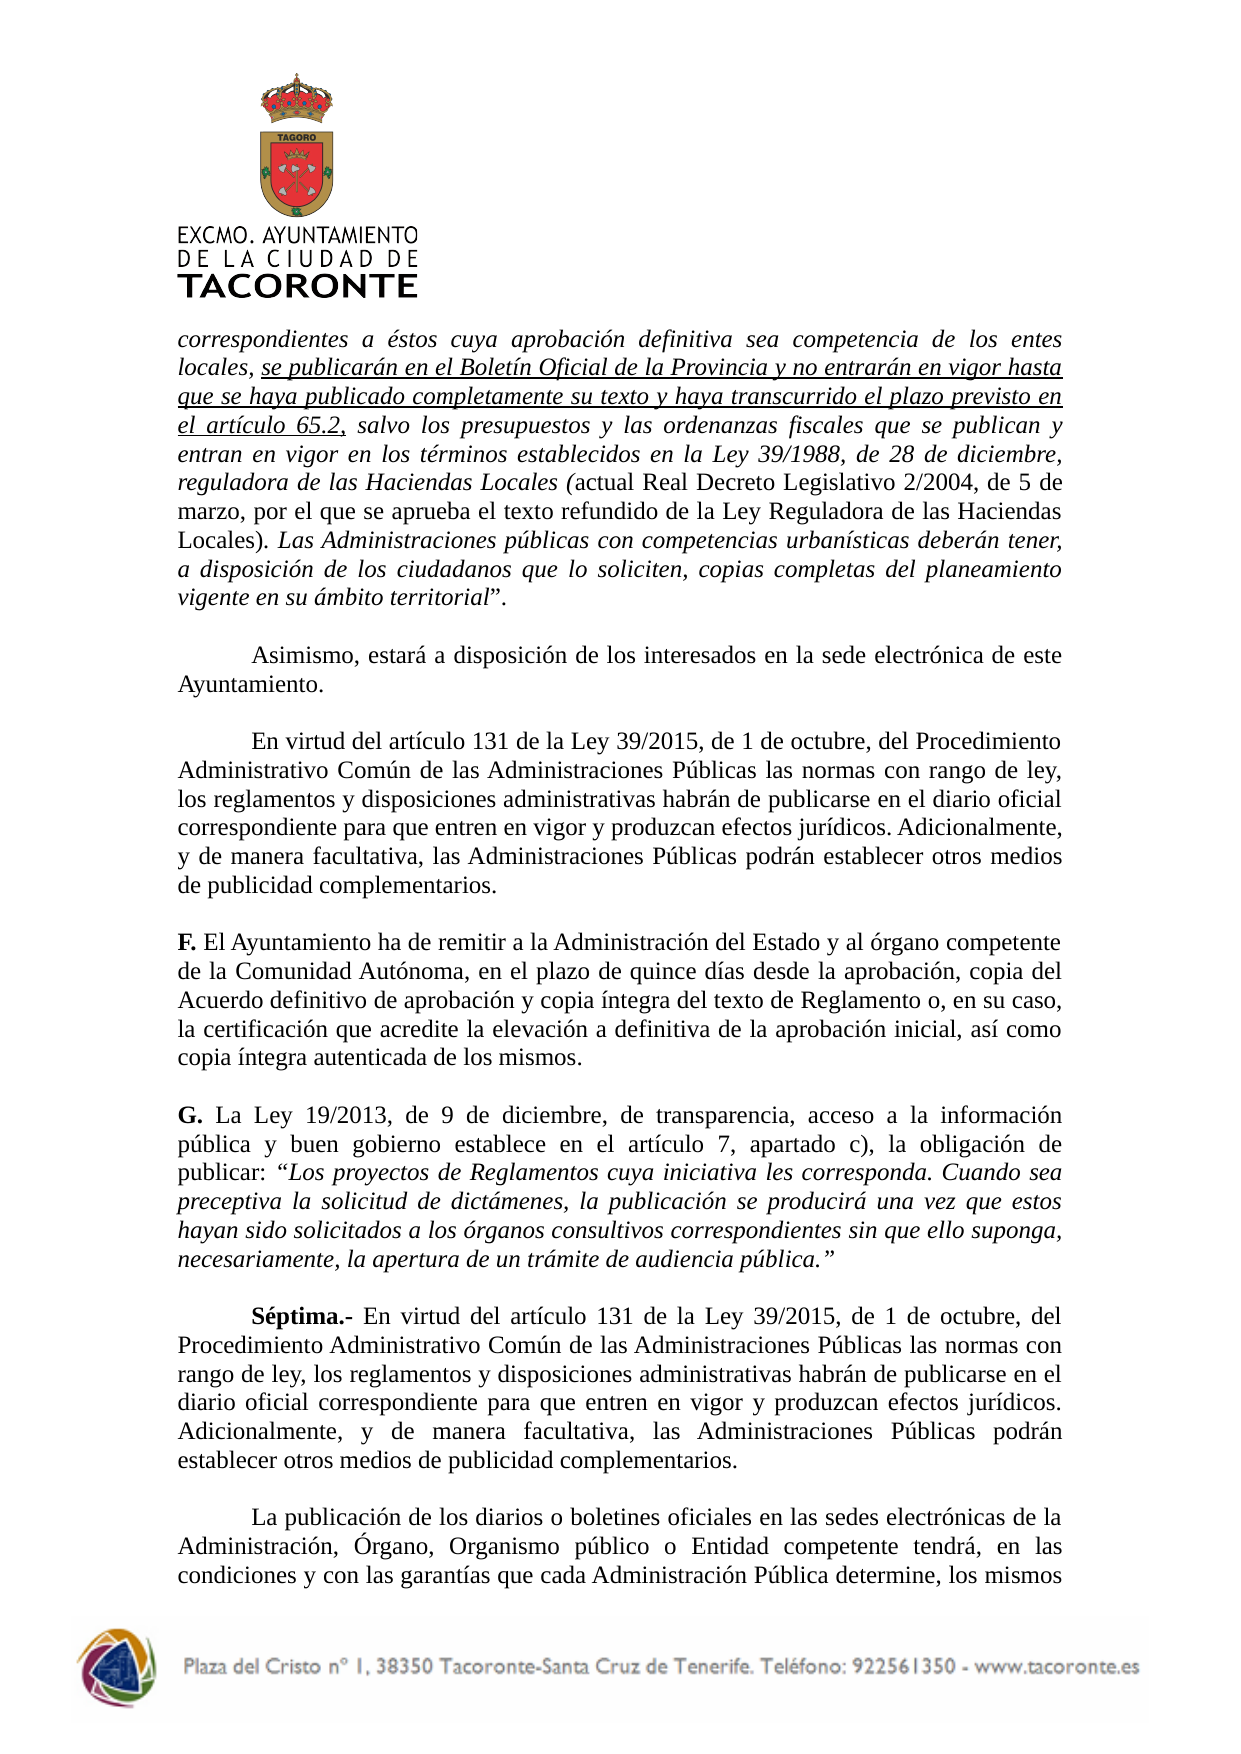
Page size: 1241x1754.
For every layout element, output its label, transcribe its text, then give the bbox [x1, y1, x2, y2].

text G. La Ley 19/2013, de 9 de diciembre, de transparencia, acceso a la información pública y buen gobierno establece en el artículo 7, apartado c), la obligación de publicar: “Los proyectos de Reglamentos cuya iniciativa les corresponda. Cuando sea preceptiva la solicitud de dictámenes, la publicación se producirá una vez que estos hayan sido solicitados a los órganos consultivos correspondientes sin que ello suponga, necesariamente, la apertura de un trámite de audiencia pública.” [177, 1100, 1063, 1272]
picture [70, 1616, 1149, 1723]
text En virtud del artículo 131 de la Ley 39/2015, de 1 de octubre, del Procedimiento Administrativo Común de las Administraciones Públicas las normas con rango de ley, los reglamentos y disposiciones administrativas habrán de publicarse en el diario oficial correspondiente para que entren en vigor y produzcan efectos jurídicos. Adicionalmente, y de manera facultativa, las Administraciones Públicas podrán establecer otros medios de publicidad complementarios. [177, 726, 1063, 899]
text Séptima.- En virtud del artículo 131 de la Ley 39/2015, de 1 de octubre, del Procedimiento Administrativo Común de las Administraciones Públicas las normas con rango de ley, los reglamentos y disposiciones administrativas habrán de publicarse en el diario oficial correspondiente para que entren en vigor y produzcan efectos jurídicos. Adicionalmente, y de manera facultativa, las Administraciones Públicas podrán establecer otros medios de publicidad complementarios. [177, 1301, 1063, 1474]
text La publicación de los diarios o boletines oficiales en las sedes electrónicas de la Administración, Órgano, Organismo público o Entidad competente tendrá, en las condiciones y con las garantías que cada Administración Pública determine, los mismos [177, 1502, 1063, 1589]
picture [177, 73, 418, 298]
text F. El Ayuntamiento ha de remitir a la Administración del Estado y al órgano competente de la Comunidad Autónoma, en el plazo de quince días desde la aprobación, copia del Acuerdo definitivo de aprobación y copia íntegra del texto de Reglamento o, en su caso, la certificación que acredite la elevación a definitiva de la aprobación inicial, así como copia íntegra autenticada de los mismos. [177, 927, 1063, 1071]
text correspondientes a éstos cuya aprobación definitiva sea competencia de los entes locales, se publicarán en el Boletín Oficial de la Provincia y no entrarán en vigor hasta que se haya publicado completamente su texto y haya transcurrido el plazo previsto en [177, 324, 1063, 406]
text Asimismo, estará a disposición de los interesados en la sede electrónica de este Ayuntamiento. [177, 640, 1063, 697]
text el artículo 65.2, salvo los presupuestos y las ordenanzas fiscales que se publican y entran en vigor en los términos establecidos en la Ley 39/1988, de 28 de diciembre, reguladora de las Haciendas Locales (actual Real Decreto Legislativo 2/2004, de 5 de marzo, por el que se aprueba el texto refundido de la Ley Reguladora de las Haciendas Locales). Las Administraciones públicas con competencias urbanísticas deberán tener, a disposición de los ciudadanos que lo soliciten, copias completas del planeamiento vigente en su ámbito territorial”. [177, 407, 1063, 611]
